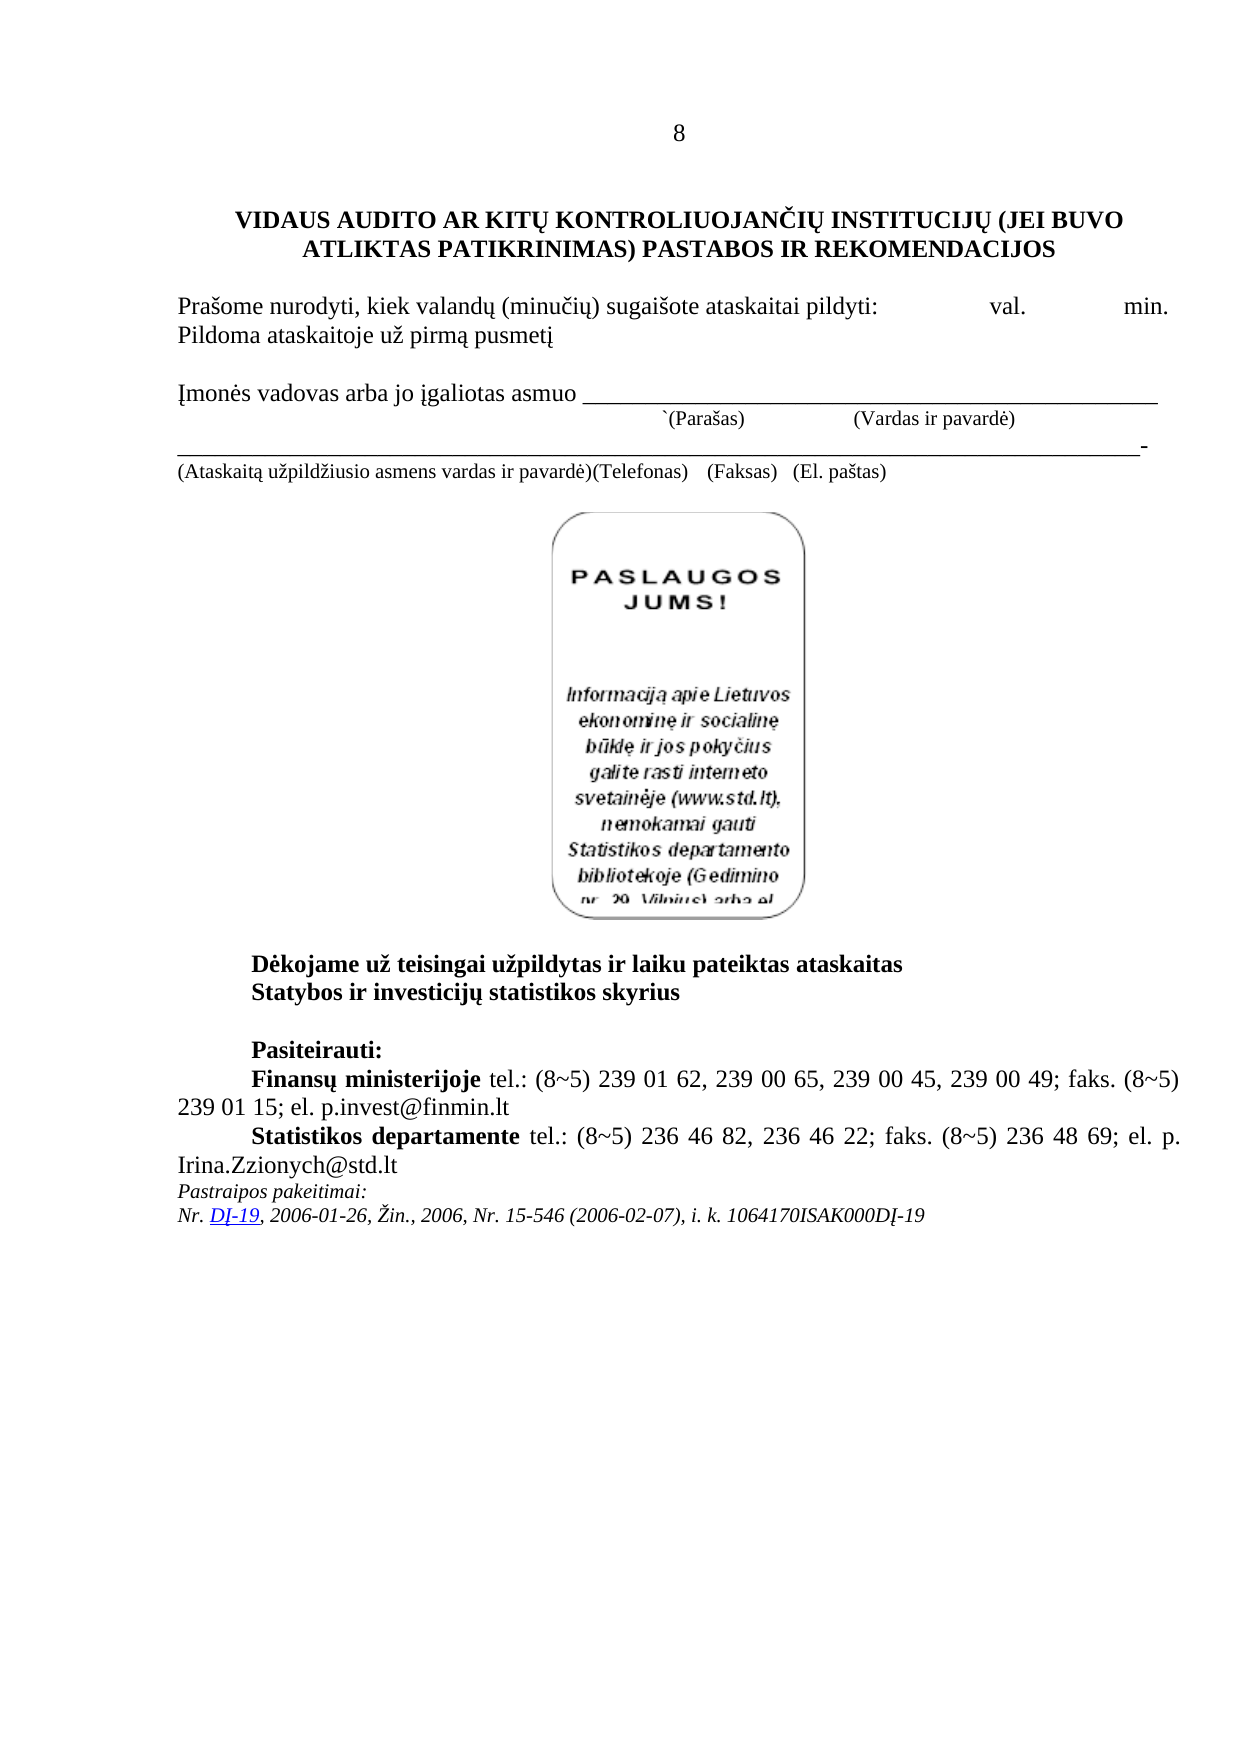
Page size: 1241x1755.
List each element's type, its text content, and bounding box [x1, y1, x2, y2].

text Finansų ministerijoje tel.: (8~5) 239 01 62, 239 00 65, 239 00 45, 239 00 49; faks. (8~5) 239 01 15; el. p.invest@finmin.lt [177, 1064, 1181, 1121]
text Statybos ir investicijų statistikos skyrius [177, 977, 1181, 1006]
text `(Parašas) (Vardas ir pavardė) [177, 406, 1181, 430]
text (Ataskaitą užpildžiusio asmens vardas ir pavardė) (Telefonas) (Faksas) (El. paštas) [177, 459, 1181, 483]
text Nr. DĮ-19, 2006-01-26, Žin., 2006, Nr. 15-546 (2006-02-07), i. k. 1064170ISAK000DĮ-19 [177, 1203, 1181, 1227]
text Pastraipos pakeitimai: [177, 1179, 1181, 1203]
text Dėkojame už teisingai užpildytas ir laiku pateiktas ataskaitas [177, 949, 1181, 977]
text _____________________________________________________________________________- [177, 430, 1181, 459]
text Prašome nurodyti, kiek valandų (minučių) sugaišote ataskaitai pildyti: val. min. Pildoma ataskaitoje už pirmą pusmetį [177, 291, 1181, 349]
text Įmonės vadovas arba jo įgaliotas asmuo ______________________________________________ [177, 378, 1181, 406]
text Pasiteirauti: [177, 1035, 1181, 1064]
text Statistikos departamente tel.: (8~5) 236 46 82, 236 46 22; faks. (8~5) 236 48 69; el. p. Irina.Zzionych@std.lt [177, 1121, 1181, 1179]
text VIDAUS AUDITO AR KITŲ KONTROLIUOJANČIŲ INSTITUCIJŲ (JEI BUVO ATLIKTAS PATIKRINIMAS) PASTABOS IR REKOMENDACIJOS [177, 205, 1181, 263]
